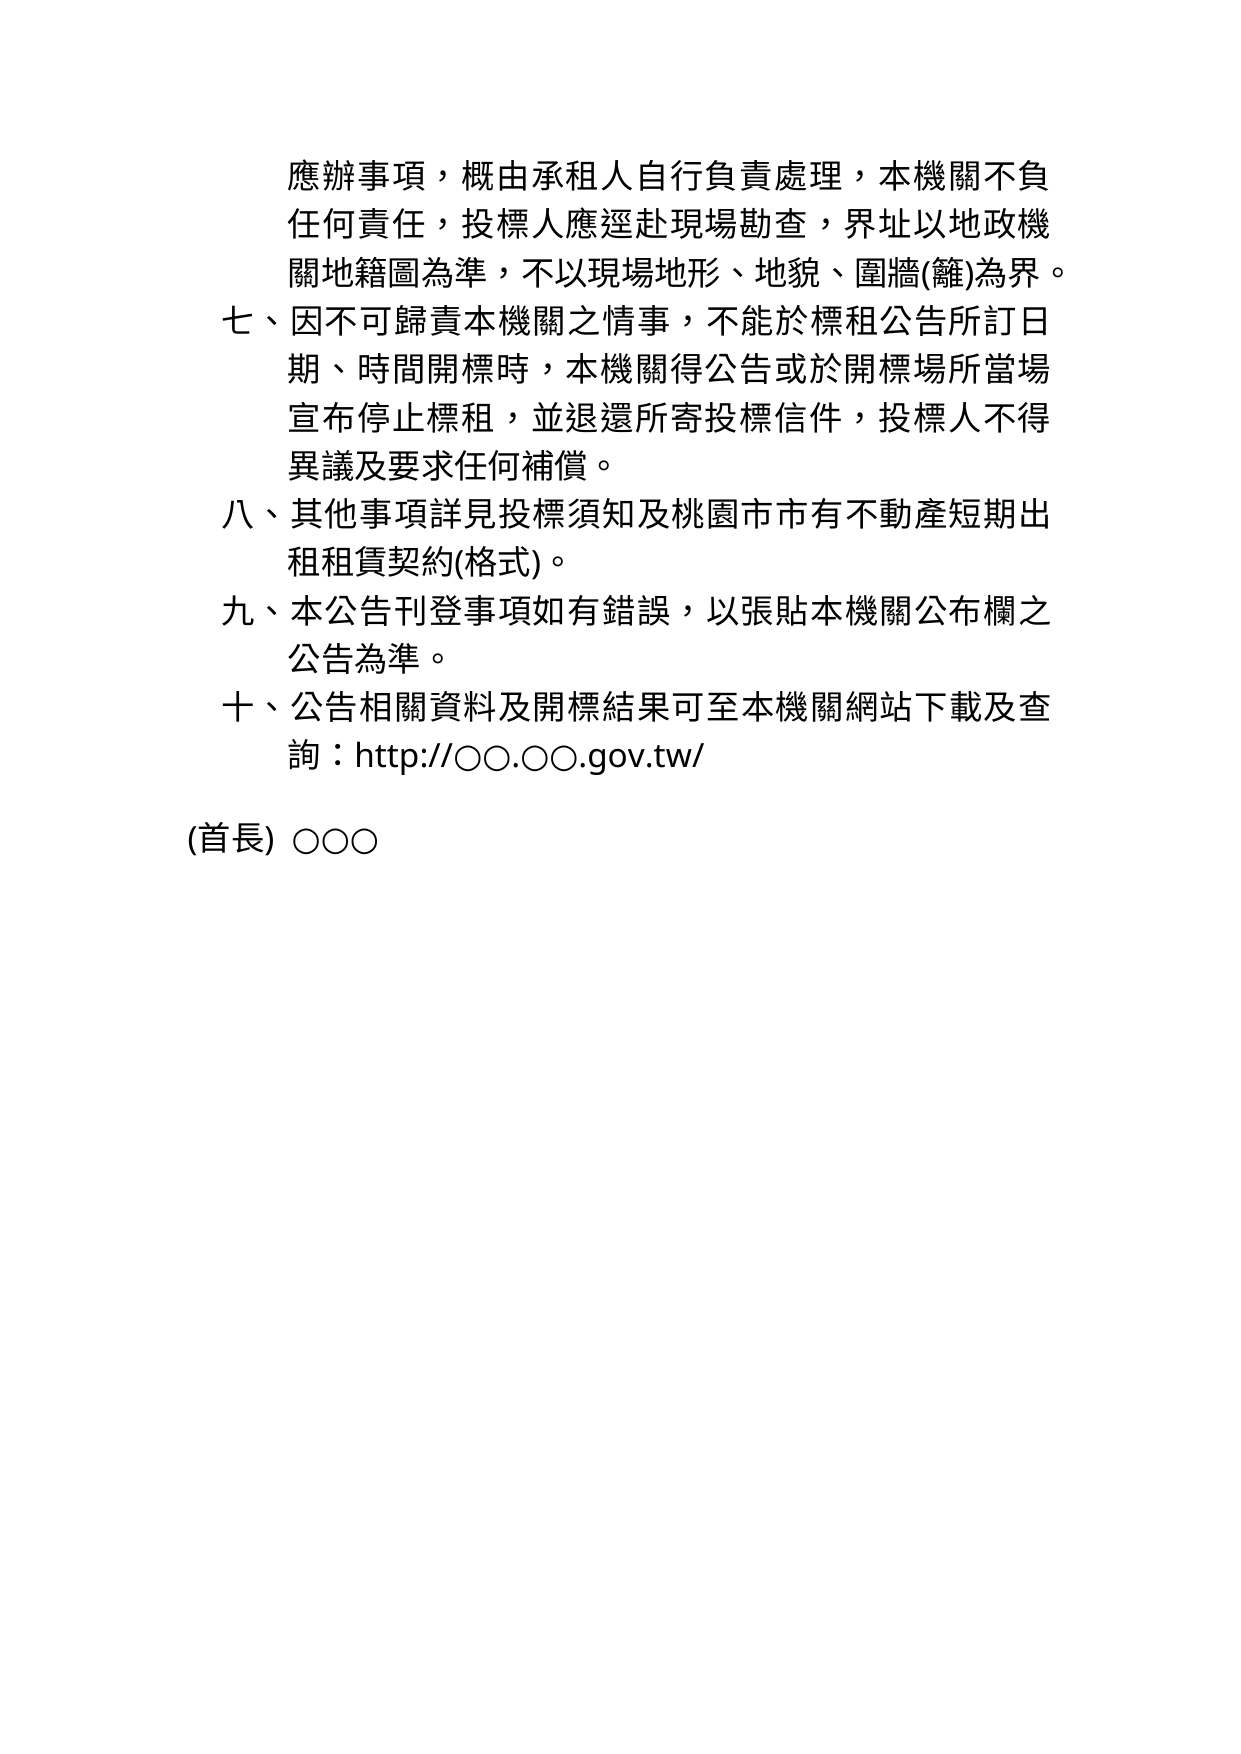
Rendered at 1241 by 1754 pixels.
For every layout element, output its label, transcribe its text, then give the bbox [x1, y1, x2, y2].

text 八、其他事項詳見投標須知及桃園市市有不動產短期出租租賃契約(格式)。 [221, 488, 1053, 584]
text (首長) ○○○ [187, 812, 1053, 860]
text 九、本公告刊登事項如有錯誤，以張貼本機關公布欄之公告為準。 [221, 584, 1053, 681]
text 七、因不可歸責本機關之情事，不能於標租公告所訂日期、時間開標時，本機關得公告或於開標場所當場宣布停止標租，並退還所寄投標信件，投標人不得異議及要求任何補償。 [221, 295, 1053, 488]
text 六、本公告標租不動產係按現狀辦理標租，點交後一切應辦事項，概由承租人自行負責處理，本機關不負任何責任，投標人應逕赴現場勘查，界址以地政機關地籍圖為準，不以現場地形、地貌、圍牆(籬)為界。 [221, 150, 1053, 295]
text 十、公告相關資料及開標結果可至本機關網站下載及查詢：http://○○.○○.gov.tw/ [221, 681, 1053, 778]
